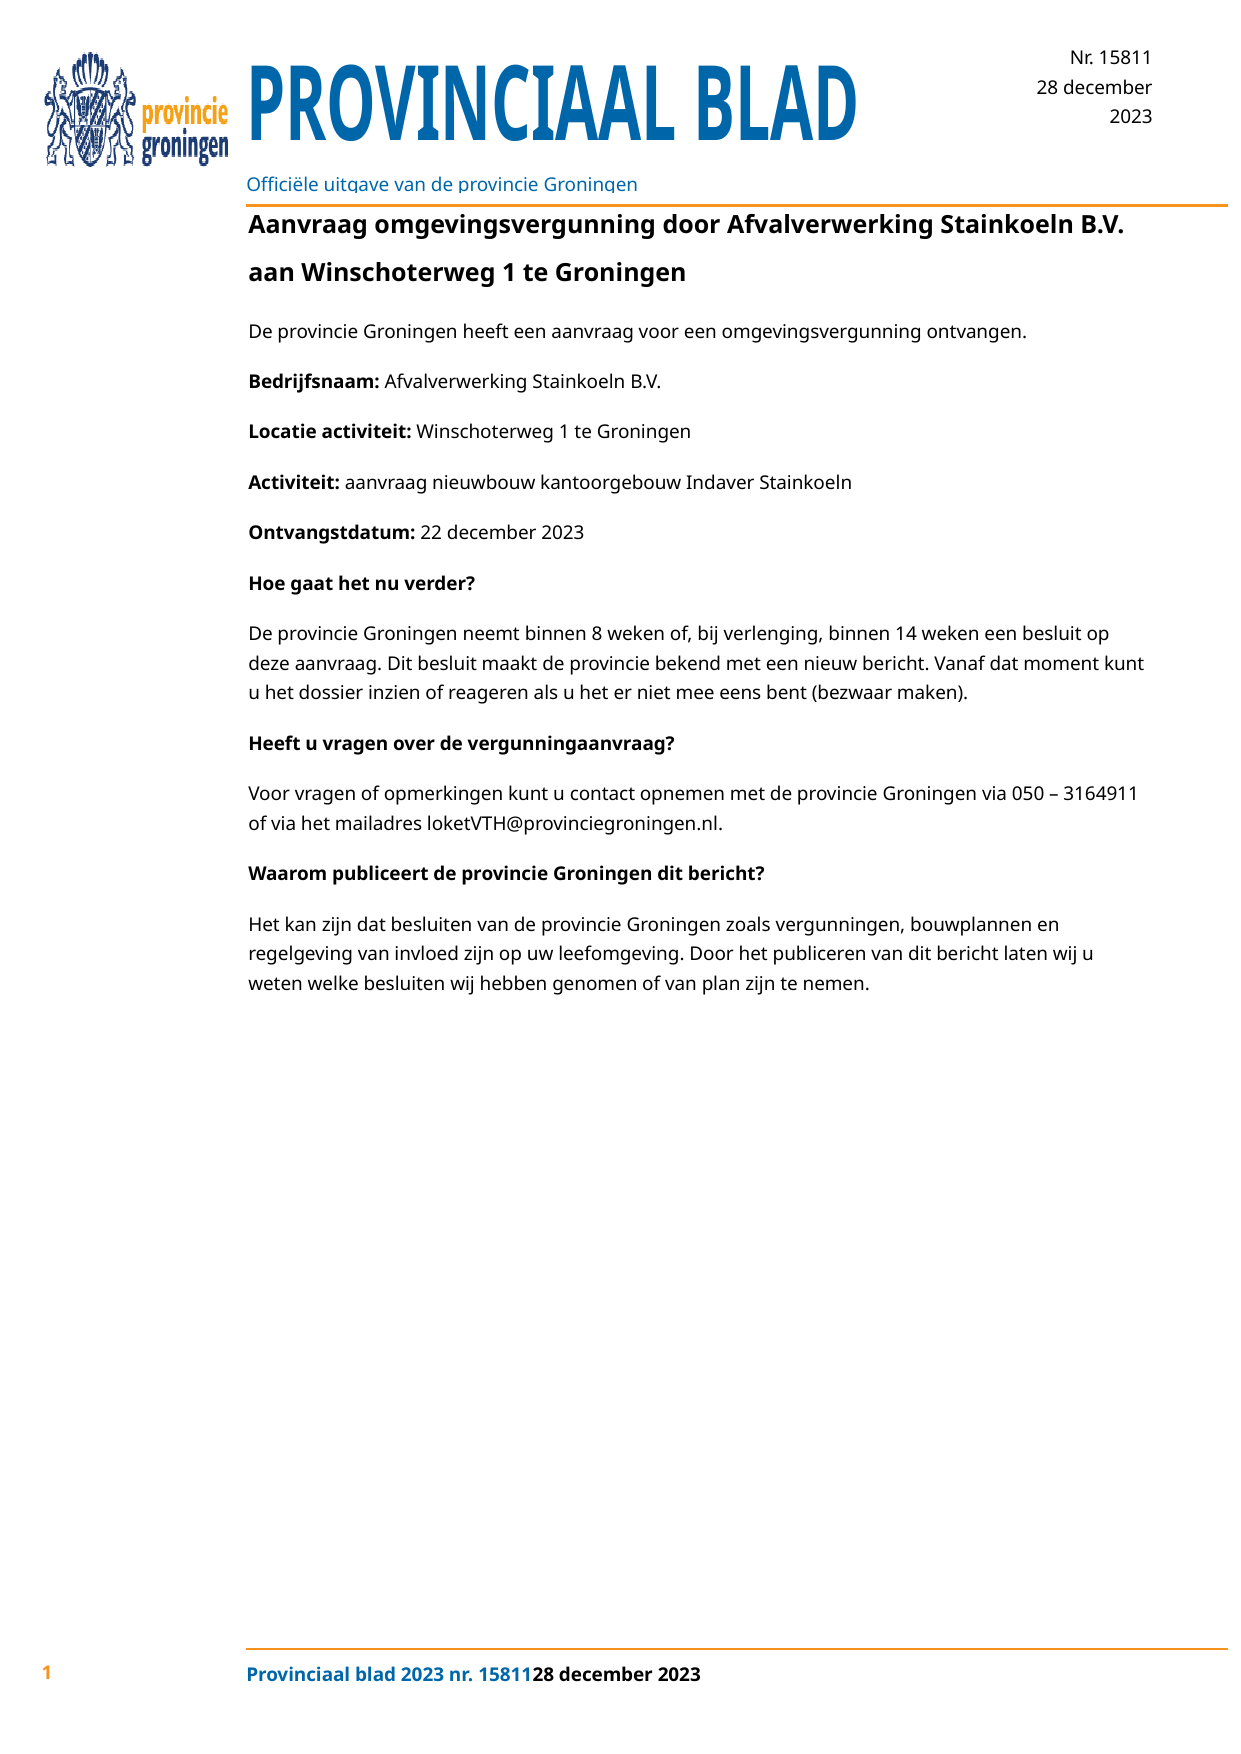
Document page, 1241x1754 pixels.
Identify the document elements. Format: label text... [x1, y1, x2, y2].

text Activiteit: aanvraag nieuwbouw kantoorgebouw Indaver Stainkoeln [248, 469, 1152, 495]
text Heeft u vragen over de vergunningaanvraag? [248, 730, 1152, 756]
text Ontvangstdatum: 22 december 2023 [248, 519, 1152, 545]
text Bedrijfsnaam: Afvalverwerking Stainkoeln B.V. [248, 368, 1152, 394]
text Hoe gaat het nu verder? [248, 570, 1152, 596]
text Waarom publiceert de provincie Groningen dit bericht? [248, 860, 1152, 886]
text Aanvraag omgevingsvergunning door Afvalverwerking Stainkoeln B.V. aan Winschoterweg 1 te Groningen [248, 207, 1152, 288]
text Locatie activiteit: Winschoterweg 1 te Groningen [248, 419, 1152, 444]
text De provincie Groningen heeft een aanvraag voor een omgevingsvergunning ontvangen. [248, 318, 1152, 344]
picture [41, 47, 231, 172]
text Het kan zijn dat besluiten van de provincie Groningen zoals vergunningen, bouwplannen en regelgeving van invloed zijn op uw leefomgeving. Door het publiceren van dit bericht laten wij u weten welke besluiten wij hebben genomen of van plan zijn te nemen. [248, 911, 1152, 996]
text De provincie Groningen neemt binnen 8 weken of, bij verlenging, binnen 14 weken een besluit op deze aanvraag. Dit besluit maakt de provincie bekend met een nieuw bericht. Vanaf dat moment kunt u het dossier inzien of reageren als u het er niet mee eens bent (bezwaar maken). [248, 620, 1152, 705]
text Voor vragen of opmerkingen kunt u contact opnemen met de provincie Groningen via 050 – 3164911 of via het mailadres loketVTH@provinciegroningen.nl. [248, 780, 1152, 836]
